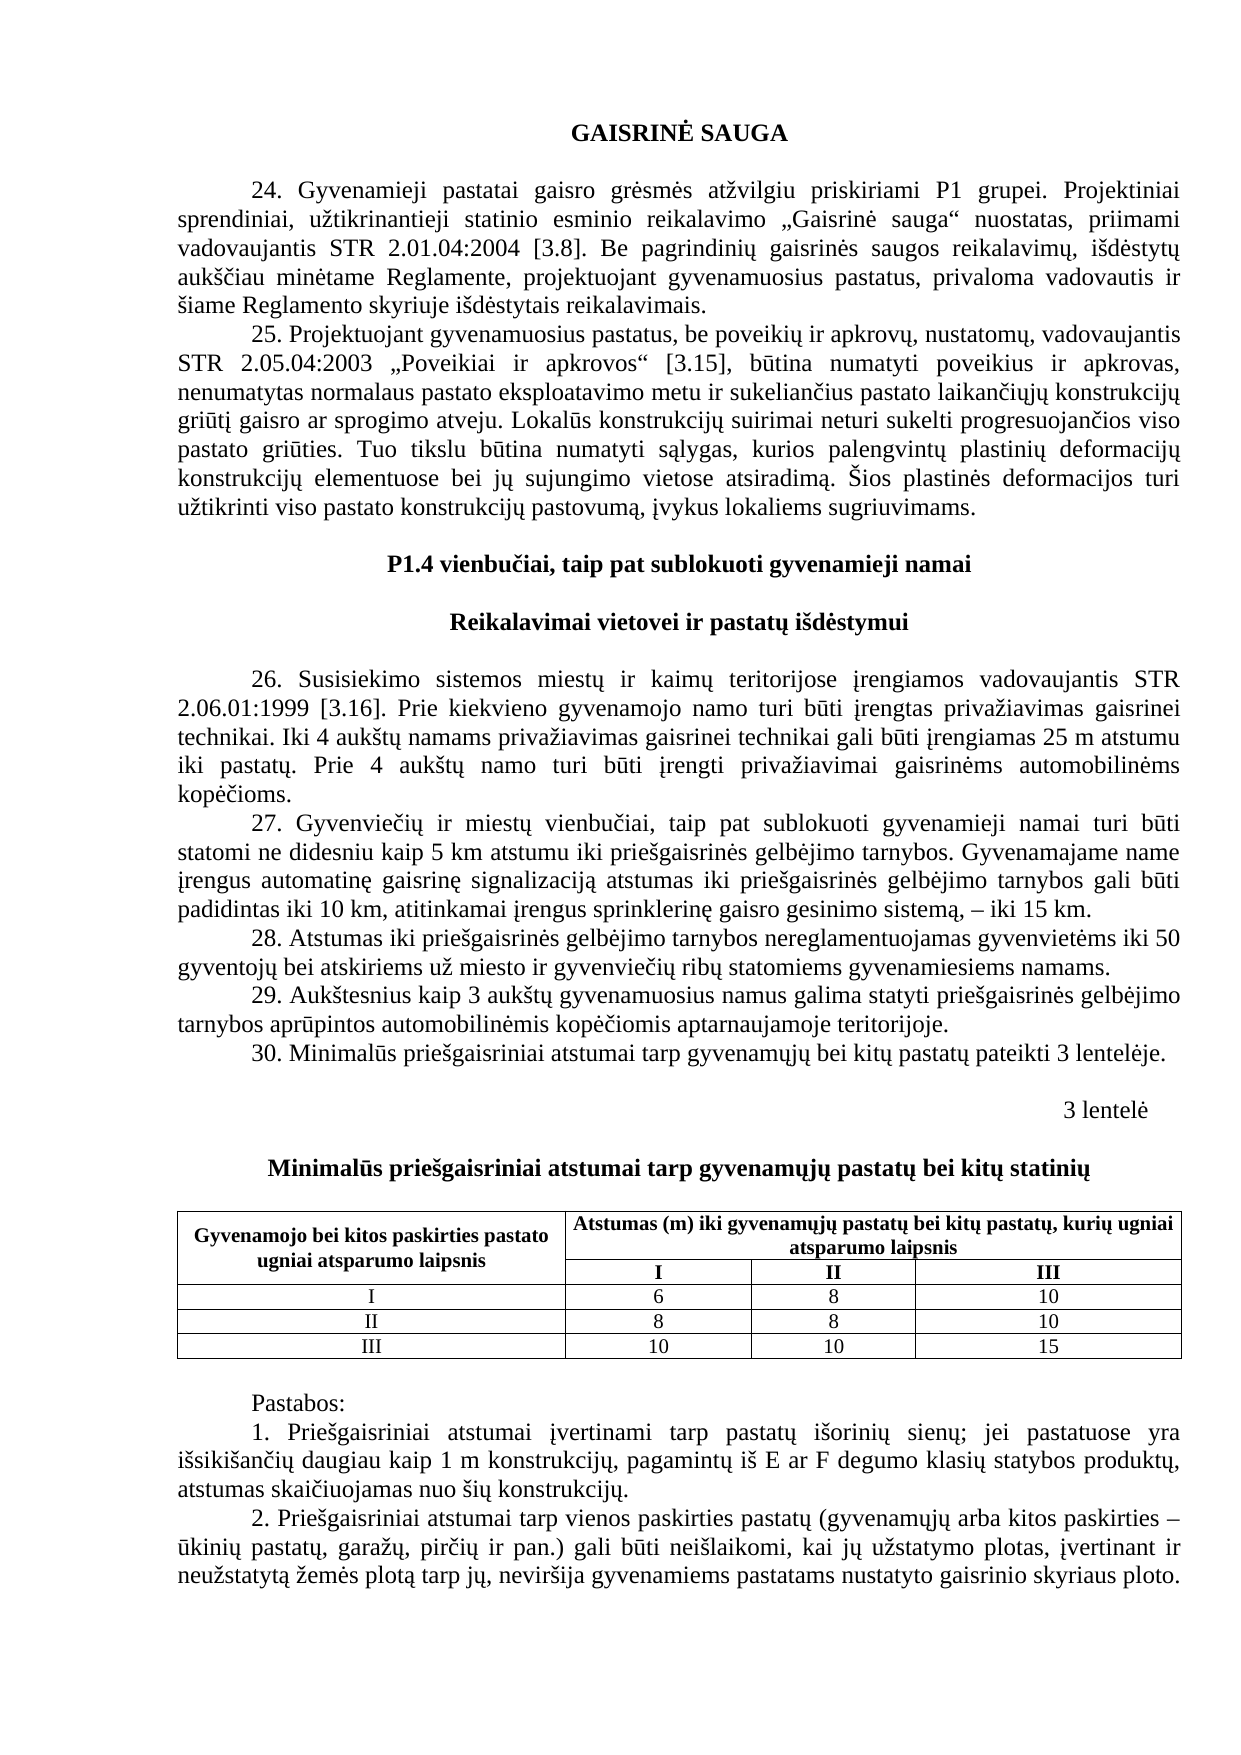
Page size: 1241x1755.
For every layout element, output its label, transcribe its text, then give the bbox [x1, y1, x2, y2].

table_cell 8 [752, 1310, 915, 1333]
table_header Atstumas (m) iki gyvenamųjų pastatų bei kitų pastatų, kurių ugniai atsparumo laipsnis [566, 1212, 1181, 1259]
text P1.4 vienbučiai, taip pat sublokuoti gyvenamieji namai [177, 549, 1181, 578]
table_cell 10 [916, 1285, 1181, 1308]
table_cell II [178, 1310, 565, 1333]
table_cell 6 [566, 1285, 751, 1308]
text Pastabos: [177, 1388, 1181, 1417]
table_cell 10 [752, 1334, 915, 1358]
text 28. Atstumas iki priešgaisrinės gelbėjimo tarnybos nereglamentuojamas gyvenvietėms iki 50 gyventojų bei atskiriems už miesto ir gyvenviečių ribų statomiems gyvenamiesiems namams. [177, 923, 1181, 981]
table_cell III [916, 1260, 1181, 1284]
text 3 lentelė [177, 1096, 1181, 1124]
text 30. Minimalūs priešgaisriniai atstumai tarp gyvenamųjų bei kitų pastatų pateikti 3 lentelėje. [177, 1038, 1181, 1067]
text 24. Gyvenamieji pastatai gaisro grėsmės atžvilgiu priskiriami P1 grupei. Projektiniai sprendiniai, užtikrinantieji statinio esminio reikalavimo „Gaisrinė sauga“ nuostatas, priimami vadovaujantis STR 2.01.04:2004 [3.8]. Be pagrindinių gaisrinės saugos reikalavimų, išdėstytų aukščiau minėtame Reglamente, projektuojant gyvenamuosius pastatus, privaloma vadovautis ir šiame Reglamento skyriuje išdėstytais reikalavimais. [177, 176, 1181, 319]
text 25. Projektuojant gyvenamuosius pastatus, be poveikių ir apkrovų, nustatomų, vadovaujantis STR 2.05.04:2003 „Poveikiai ir apkrovos“ [3.15], būtina numatyti poveikius ir apkrovas, nenumatytas normalaus pastato eksploatavimo metu ir sukeliančius pastato laikančiųjų konstrukcijų griūtį gaisro ar sprogimo atveju. Lokalūs konstrukcijų suirimai neturi sukelti progresuojančios viso pastato griūties. Tuo tikslu būtina numatyti sąlygas, kurios palengvintų plastinių deformacijų konstrukcijų elementuose bei jų sujungimo vietose atsiradimą. Šios plastinės deformacijos turi užtikrinti viso pastato konstrukcijų pastovumą, įvykus lokaliems sugriuvimams. [177, 319, 1181, 521]
text GAISRINĖ SAUGA [177, 118, 1181, 147]
text Minimalūs priešgaisriniai atstumai tarp gyvenamųjų pastatų bei kitų statinių [177, 1153, 1181, 1182]
table_cell I [178, 1285, 565, 1308]
table_cell 15 [916, 1334, 1181, 1358]
table_cell I [566, 1260, 751, 1284]
table_header Gyvenamojo bei kitos paskirties pastato ugniai atsparumo laipsnis [178, 1212, 565, 1284]
text 1. Priešgaisriniai atstumai įvertinami tarp pastatų išorinių sienų; jei pastatuose yra išsikišančių daugiau kaip 1 m konstrukcijų, pagamintų iš E ar F degumo klasių statybos produktų, atstumas skaičiuojamas nuo šių konstrukcijų. [177, 1417, 1181, 1503]
text 27. Gyvenviečių ir miestų vienbučiai, taip pat sublokuoti gyvenamieji namai turi būti statomi ne didesniu kaip 5 km atstumu iki priešgaisrinės gelbėjimo tarnybos. Gyvenamajame name įrengus automatinę gaisrinę signalizaciją atstumas iki priešgaisrinės gelbėjimo tarnybos gali būti padidintas iki 10 km, atitinkamai įrengus sprinklerinę gaisro gesinimo sistemą, – iki 15 km. [177, 808, 1181, 923]
table_cell II [752, 1260, 915, 1284]
table_cell III [178, 1334, 565, 1358]
text 2. Priešgaisriniai atstumai tarp vienos paskirties pastatų (gyvenamųjų arba kitos paskirties – ūkinių pastatų, garažų, pirčių ir pan.) gali būti neišlaikomi, kai jų užstatymo plotas, įvertinant ir neužstatytą žemės plotą tarp jų, neviršija gyvenamiems pastatams nustatyto gaisrinio skyriaus ploto. [177, 1503, 1181, 1589]
text 29. Aukštesnius kaip 3 aukštų gyvenamuosius namus galima statyti priešgaisrinės gelbėjimo tarnybos aprūpintos automobilinėmis kopėčiomis aptarnaujamoje teritorijoje. [177, 981, 1181, 1038]
table_cell 8 [752, 1285, 915, 1308]
table_cell 10 [916, 1310, 1181, 1333]
text Reikalavimai vietovei ir pastatų išdėstymui [177, 607, 1181, 636]
table_cell 8 [566, 1310, 751, 1333]
table_cell 10 [566, 1334, 751, 1358]
text 26. Susisiekimo sistemos miestų ir kaimų teritorijose įrengiamos vadovaujantis STR 2.06.01:1999 [3.16]. Prie kiekvieno gyvenamojo namo turi būti įrengtas privažiavimas gaisrinei technikai. Iki 4 aukštų namams privažiavimas gaisrinei technikai gali būti įrengiamas 25 m atstumu iki pastatų. Prie 4 aukštų namo turi būti įrengti privažiavimai gaisrinėms automobilinėms kopėčioms. [177, 664, 1181, 808]
